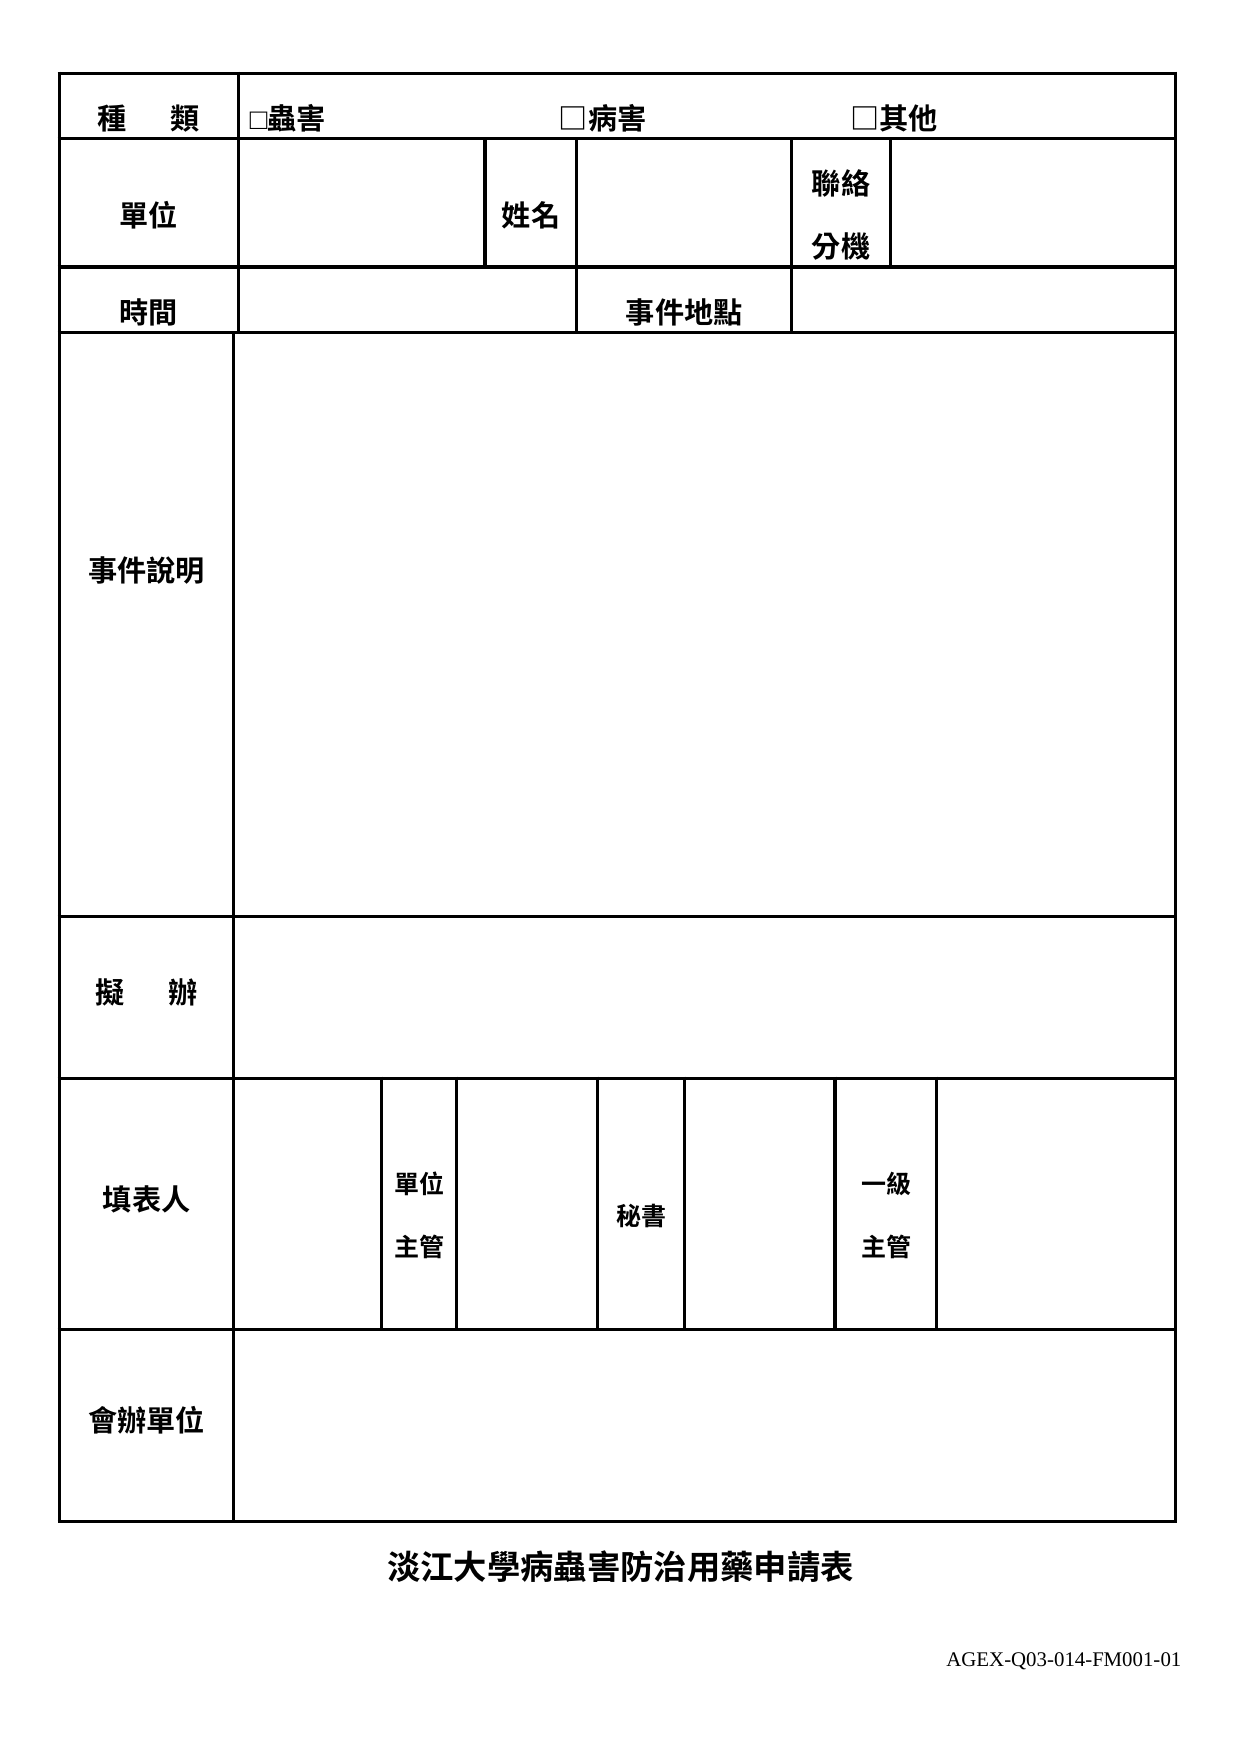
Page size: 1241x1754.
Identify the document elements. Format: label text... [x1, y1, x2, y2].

table_cell [686, 1080, 833, 1328]
table_cell [892, 140, 1174, 265]
table_cell 單位 [61, 140, 237, 265]
table_header 種 類 [61, 75, 237, 137]
table_cell [578, 140, 790, 265]
table_cell 事件地點 [578, 269, 790, 331]
table_cell [938, 1080, 1174, 1328]
table_cell 一級 主管 [837, 1080, 935, 1328]
table_cell [235, 918, 1174, 1077]
table_cell 聯絡分機 [793, 140, 889, 265]
table_header □蟲害 □病害 □其他 [240, 75, 1174, 137]
table_cell 填表人 [61, 1080, 232, 1328]
table_cell [235, 1331, 1174, 1520]
table_cell 擬 辦 [61, 918, 232, 1077]
table_cell [240, 269, 575, 331]
table_cell 時間 [61, 269, 237, 331]
table_cell [793, 269, 1174, 331]
table_cell 秘書 [599, 1080, 683, 1328]
table_cell 姓名 [487, 140, 575, 265]
table_cell [458, 1080, 596, 1328]
table_cell [235, 334, 1174, 915]
text 淡江大學病蟲害防治用藥申請表 [59, 1523, 1181, 1586]
table_cell [240, 140, 483, 265]
table_cell 單位主管 [383, 1080, 455, 1328]
table_cell 會辦單位 [61, 1331, 232, 1520]
table_cell [235, 1080, 380, 1328]
table_cell 事件說明 [61, 334, 232, 915]
